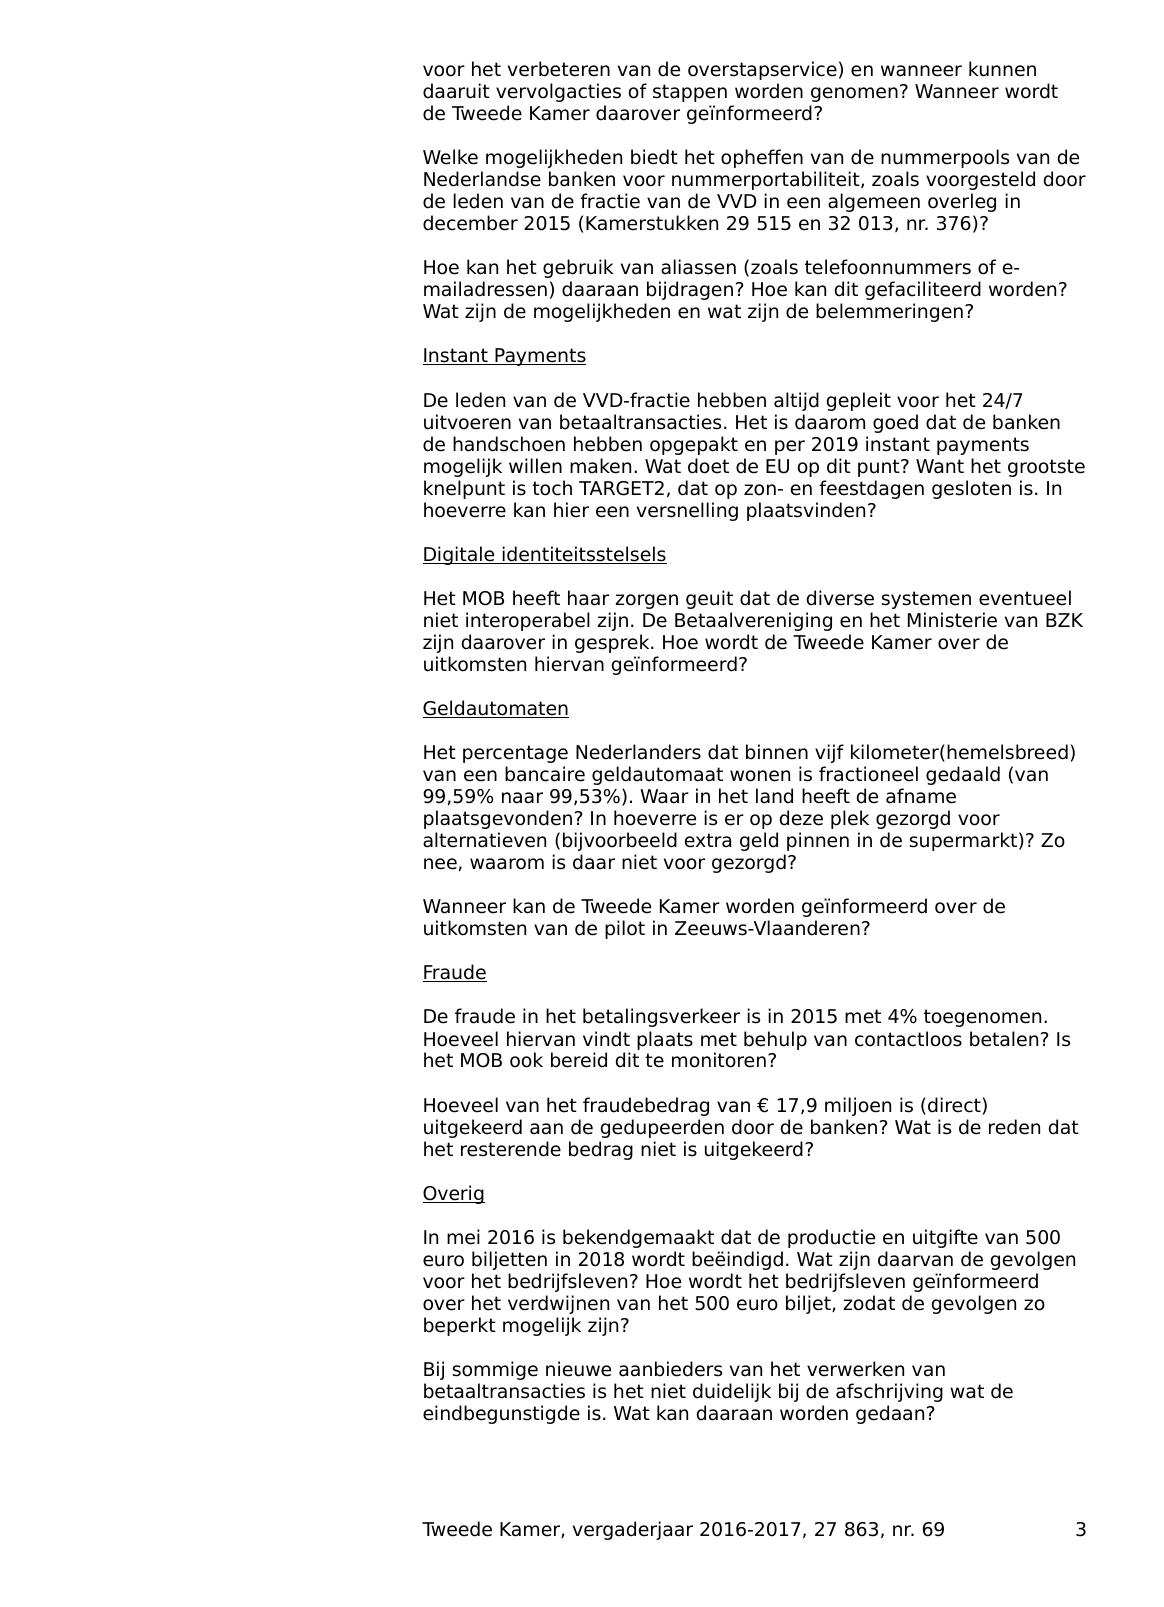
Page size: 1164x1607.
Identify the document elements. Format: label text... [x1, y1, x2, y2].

text Het percentage Nederlanders dat binnen vijf kilometer(hemelsbreed) van een bancaire geldautomaat wonen is fractioneel gedaald (van 99,59% naar 99,53%). Waar in het land heeft de afname plaatsgevonden? In hoeverre is er op deze plek gezorgd voor alternatieven (bijvoorbeeld extra geld pinnen in de supermarkt)? Zo nee, waarom is daar niet voor gezorgd? [422, 742, 1087, 874]
text Welke mogelijkheden biedt het opheffen van de nummerpools van de Nederlandse banken voor nummerportabiliteit, zoals voorgesteld door de leden van de fractie van de VVD in een algemeen overleg in december 2015 (Kamerstukken 29 515 en 32 013, nr. 376)? [422, 147, 1087, 235]
text De fraude in het betalingsverkeer is in 2015 met 4% toegenomen. Hoeveel hiervan vindt plaats met behulp van contactloos betalen? Is het MOB ook bereid dit te monitoren? [422, 1006, 1087, 1072]
text Hoe kan het gebruik van aliassen (zoals telefoonnummers of e-mailadressen) daaraan bijdragen? Hoe kan dit gefaciliteerd worden? Wat zijn de mogelijkheden en wat zijn de belemmeringen? [422, 257, 1087, 323]
text Hoeveel van het fraudebedrag van € 17,9 miljoen is (direct) uitgekeerd aan de gedupeerden door de banken? Wat is de reden dat het resterende bedrag niet is uitgekeerd? [422, 1094, 1087, 1161]
text Wanneer kan de Tweede Kamer worden geïnformeerd over de uitkomsten van de pilot in Zeeuws-Vlaanderen? [422, 896, 1087, 940]
subtitle Digitale identiteitsstelsels [422, 544, 1087, 566]
text Bij sommige nieuwe aanbieders van het verwerken van betaaltransacties is het niet duidelijk bij de afschrijving wat de eindbegunstigde is. Wat kan daaraan worden gedaan? [422, 1359, 1087, 1425]
subtitle Fraude [422, 962, 1087, 984]
subtitle Geldautomaten [422, 698, 1087, 720]
subtitle Instant Payments [422, 345, 1087, 367]
text voor het verbeteren van de overstapservice) en wanneer kunnen daaruit vervolgacties of stappen worden genomen? Wanneer wordt de Tweede Kamer daarover geïnformeerd? [422, 59, 1087, 125]
text Het MOB heeft haar zorgen geuit dat de diverse systemen eventueel niet interoperabel zijn. De Betaalvereniging en het Ministerie van BZK zijn daarover in gesprek. Hoe wordt de Tweede Kamer over de uitkomsten hiervan geïnformeerd? [422, 588, 1087, 676]
subtitle Overig [422, 1183, 1087, 1205]
text In mei 2016 is bekendgemaakt dat de productie en uitgifte van 500 euro biljetten in 2018 wordt beëindigd. Wat zijn daarvan de gevolgen voor het bedrijfsleven? Hoe wordt het bedrijfsleven geïnformeerd over het verdwijnen van het 500 euro biljet, zodat de gevolgen zo beperkt mogelijk zijn? [422, 1227, 1087, 1337]
text De leden van de VVD-fractie hebben altijd gepleit voor het 24/7 uitvoeren van betaaltransacties. Het is daarom goed dat de banken de handschoen hebben opgepakt en per 2019 instant payments mogelijk willen maken. Wat doet de EU op dit punt? Want het grootste knelpunt is toch TARGET2, dat op zon- en feestdagen gesloten is. In hoeverre kan hier een versnelling plaatsvinden? [422, 389, 1087, 521]
